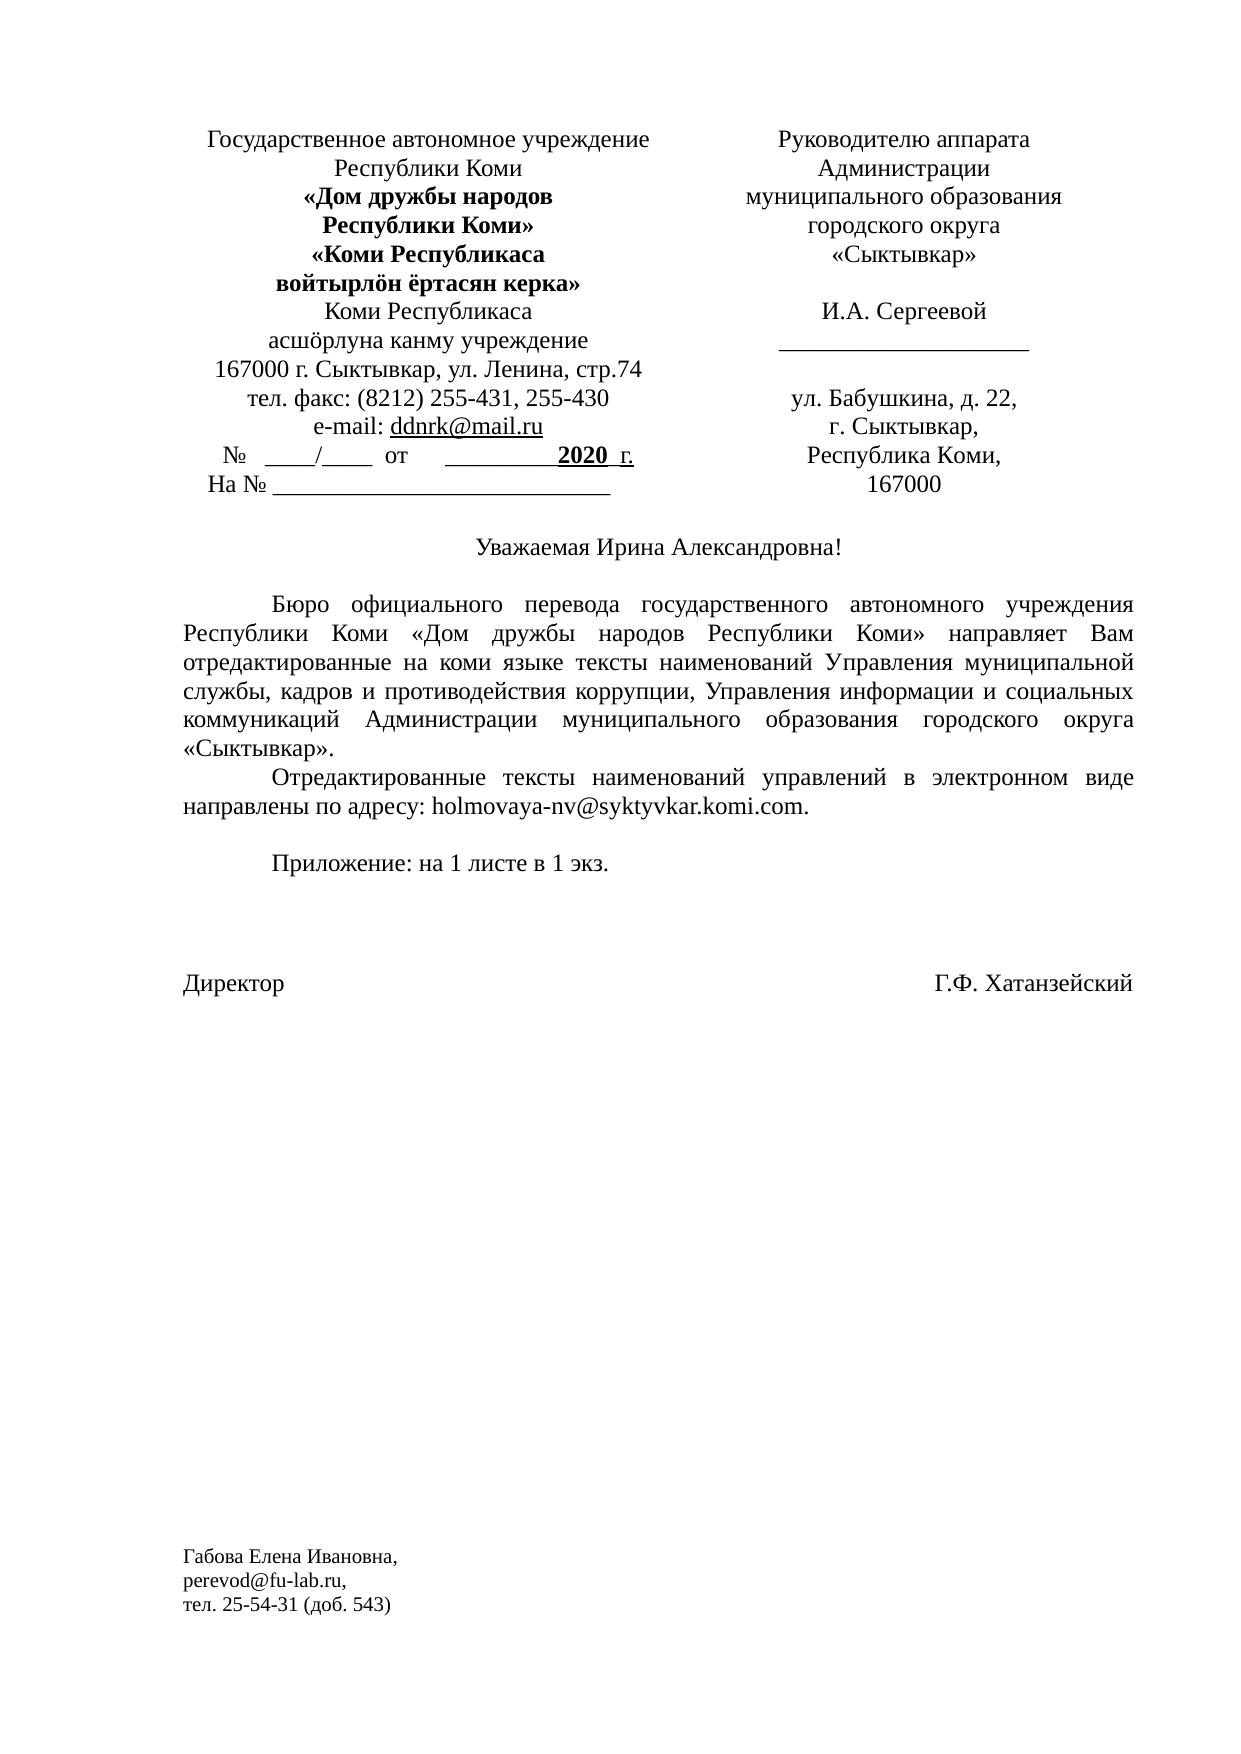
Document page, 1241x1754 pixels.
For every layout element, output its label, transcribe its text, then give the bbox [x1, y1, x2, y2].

text Директор Г.Ф. Хатанзейский [183, 968, 1134, 997]
text Уважаемая Ирина Александровна! [183, 532, 1134, 561]
text Бюро официального перевода государственного автономного учреждения Республики Коми «Дом дружбы народов Республики Коми» направляет Вам отредактированные на коми языке тексты наименований Управления муниципальной службы, кадров и противодействия коррупции, Управления информации и социальных коммуникаций Администрации муниципального образования городского округа «Сыктывкар». [183, 589, 1134, 762]
text Габова Елена Ивановна, [183, 1544, 1134, 1568]
text Отредактированные тексты наименований управлений в электронном виде направлены по адресу: holmovaya-nv@syktyvkar.komi.com. [183, 762, 1134, 819]
table_header Руководителю аппарата Администрации муниципального образования городского округа «Сыктывкар» И.А. Сергеевой ____________________ ул. Бабушкина, д. 22, г. Сыктывкар, Республика Коми, 167000 [680, 118, 1128, 503]
text perevod@fu-lab.ru, [183, 1568, 1134, 1592]
text Приложение: на 1 листе в 1 экз. [183, 848, 1134, 877]
text тел. 25-54-31 (доб. 543) [183, 1592, 1128, 1616]
table_header Государственное автономное учреждение Республики Коми «Дом дружбы народов Республики Коми» «Коми Республикаса войтырлӧн ёртасян керка» Коми Республикаса асшӧрлуна канму учреждение 167000 г. Сыктывкар, ул. Ленина, стр.74 тел. факс: (8212) 255-431, 255-430 e-maіl: ddnrk@maіl.ru № ____/____ от _________2020_г. На № ___________________________ [177, 118, 680, 503]
